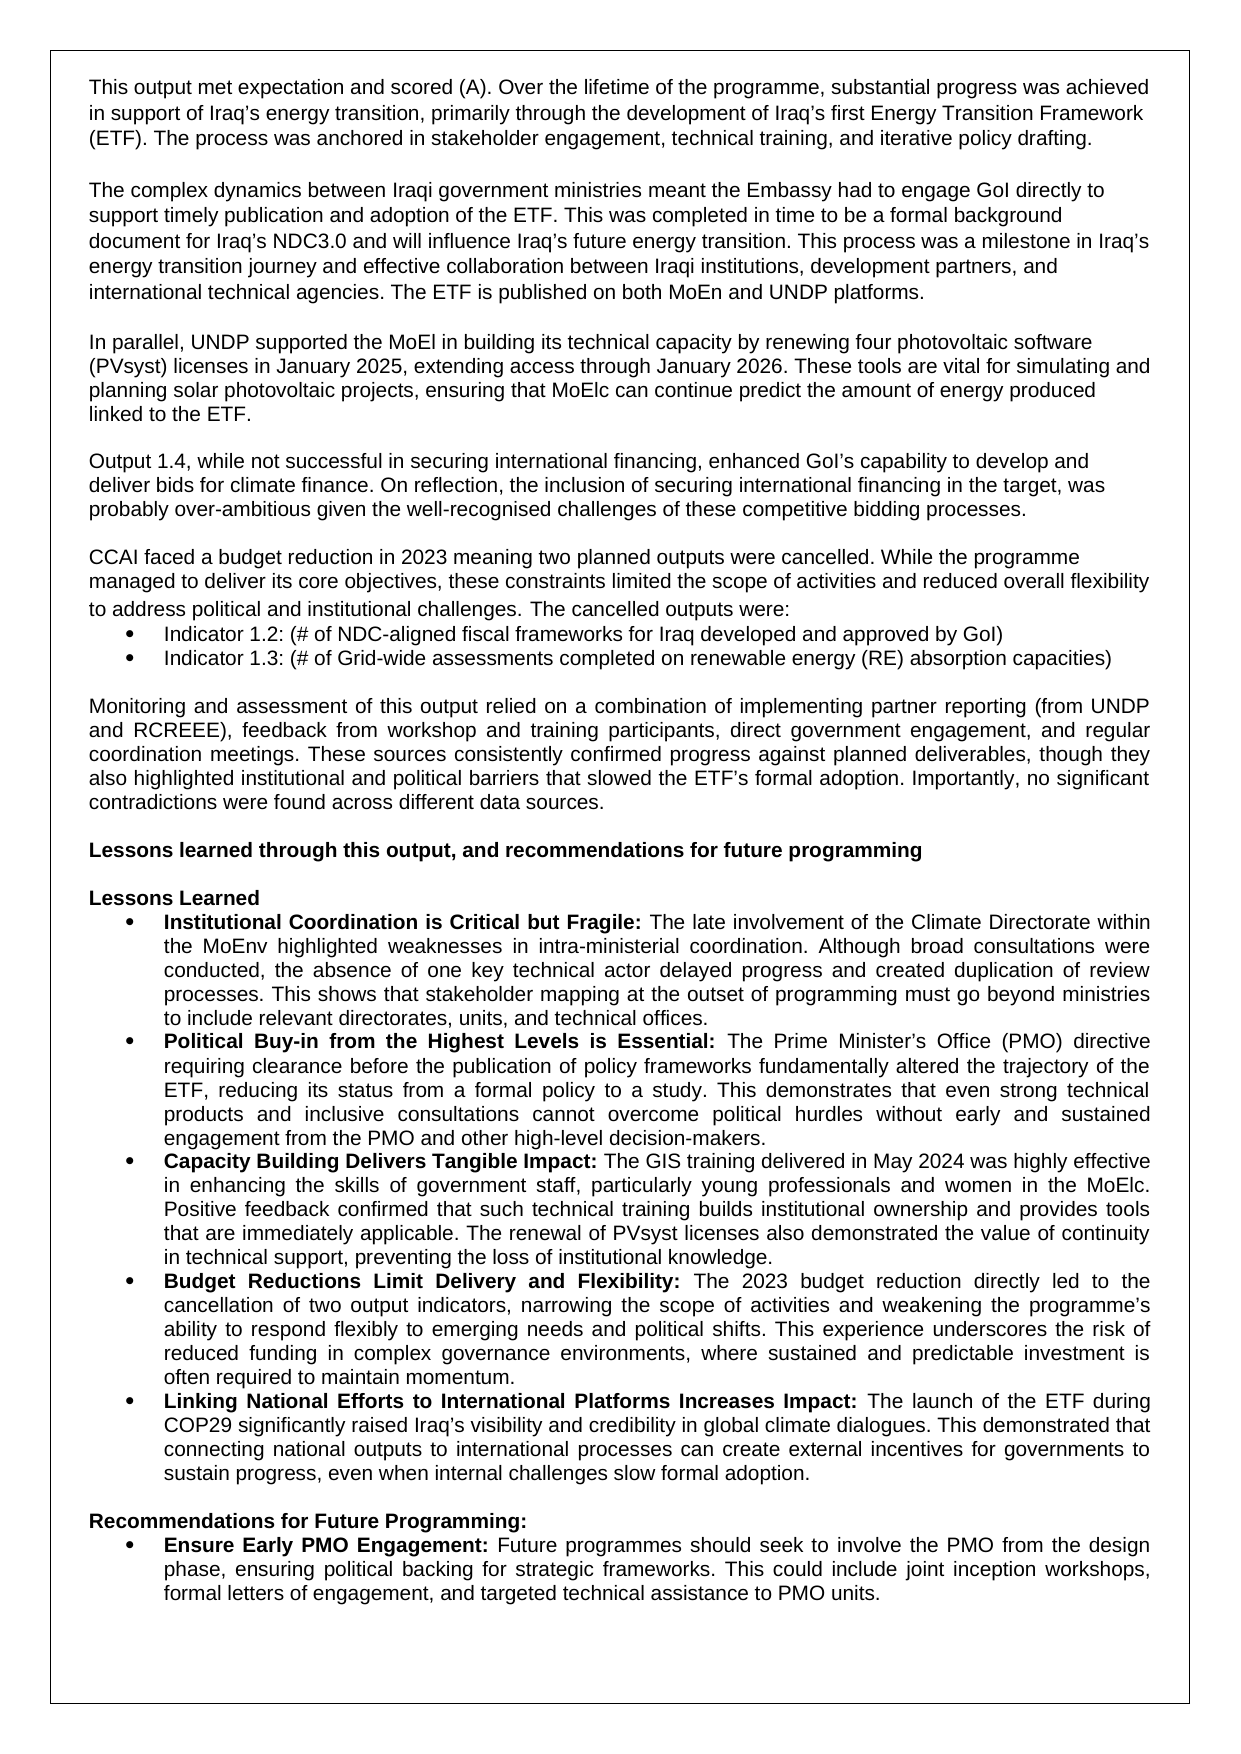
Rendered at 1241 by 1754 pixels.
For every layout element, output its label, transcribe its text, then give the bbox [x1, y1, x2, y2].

list Capacity Building Delivers Tangible Impact: The GIS training delivered in May 2024 was highly effective in enhancing the skills of government staff, particularly young professionals and women in the MoElc. Positive feedback confirmed that such technical training builds institutional ownership and provides tools that are immediately applicable. The renewal of PVsyst licenses also demonstrated the value of continuity in technical support, preventing the loss of institutional knowledge. [126, 1149, 1152, 1269]
text Lessons Learned [89, 886, 1152, 909]
text This output met expectation and scored (A). Over the lifetime of the programme, substantial progress was achieved in support of Iraq’s energy transition, primarily through the development of Iraq’s first Energy Transition Framework (ETF). The process was anchored in stakeholder engagement, technical training, and iterative policy drafting. [89, 75, 1152, 150]
list Institutional Coordination is Critical but Fragile: The late involvement of the Climate Directorate within the MoEnv highlighted weaknesses in intra-ministerial coordination. Although broad consultations were conducted, the absence of one key technical actor delayed progress and created duplication of review processes. This shows that stakeholder mapping at the outset of programming must go beyond ministries to include relevant directorates, units, and technical offices. [126, 909, 1152, 1029]
text The complex dynamics between Iraqi government ministries meant the Embassy had to engage GoI directly to support timely publication and adoption of the ETF. This was completed in time to be a formal background document for Iraq’s NDC3.0 and will influence Iraq’s future energy transition. This process was a milestone in Iraq’s energy transition journey and effective collaboration between Iraqi institutions, development partners, and international technical agencies. The ETF is published on both MoEn and UNDP platforms. [89, 177, 1152, 304]
list Budget Reductions Limit Delivery and Flexibility: The 2023 budget reduction directly led to the cancellation of two output indicators, narrowing the scope of activities and weakening the programme’s ability to respond flexibly to emerging needs and political shifts. This experience underscores the risk of reduced funding in complex governance environments, where sustained and predictable investment is often required to maintain momentum. [126, 1269, 1152, 1389]
text Output 1.4, while not successful in securing international financing, enhanced GoI’s capability to develop and deliver bids for climate finance. On reflection, the inclusion of securing international financing in the target, was probably over-ambitious given the well-recognised challenges of these competitive bidding processes. [89, 449, 1152, 521]
text Recommendations for Future Programming: [89, 1509, 1152, 1533]
list Linking National Efforts to International Platforms Increases Impact: The launch of the ETF during COP29 significantly raised Iraq’s visibility and credibility in global climate dialogues. This demonstrated that connecting national outputs to international processes can create external incentives for governments to sustain progress, even when internal challenges slow formal adoption. [126, 1389, 1152, 1485]
text Monitoring and assessment of this output relied on a combination of implementing partner reporting (from UNDP and RCREEE), feedback from workshop and training participants, direct government engagement, and regular coordination meetings. These sources consistently confirmed progress against planned deliverables, though they also highlighted institutional and political barriers that slowed the ETF’s formal adoption. Importantly, no significant contradictions were found across different data sources. [89, 694, 1152, 814]
list Ensure Early PMO Engagement: Future programmes should seek to involve the PMO from the design phase, ensuring political backing for strategic frameworks. This could include joint inception workshops, formal letters of engagement, and targeted technical assistance to PMO units. [126, 1533, 1152, 1605]
list Indicator 1.2: (# of NDC-aligned fiscal frameworks for Iraq developed and approved by GoI) [126, 622, 1152, 646]
list Indicator 1.3: (# of Grid-wide assessments completed on renewable energy (RE) absorption capacities) [126, 646, 1152, 670]
text CCAI faced a budget reduction in 2023 meaning two planned outputs were cancelled. While the programme managed to deliver its core objectives, these constraints limited the scope of activities and reduced overall flexibility to address political and institutional challenges. The cancelled outputs were: [89, 545, 1152, 622]
list Political Buy-in from the Highest Levels is Essential: The Prime Minister’s Office (PMO) directive requiring clearance before the publication of policy frameworks fundamentally altered the trajectory of the ETF, reducing its status from a formal policy to a study. This demonstrates that even strong technical products and inclusive consultations cannot overcome political hurdles without early and sustained engagement from the PMO and other high-level decision-makers. [126, 1029, 1152, 1149]
text In parallel, UNDP supported the MoEl in building its technical capacity by renewing four photovoltaic software (PVsyst) licenses in January 2025, extending access through January 2026. These tools are vital for simulating and planning solar photovoltaic projects, ensuring that MoElc can continue predict the amount of energy produced linked to the ETF. [89, 329, 1152, 425]
text Lessons learned through this output, and recommendations for future programming [89, 838, 1152, 862]
